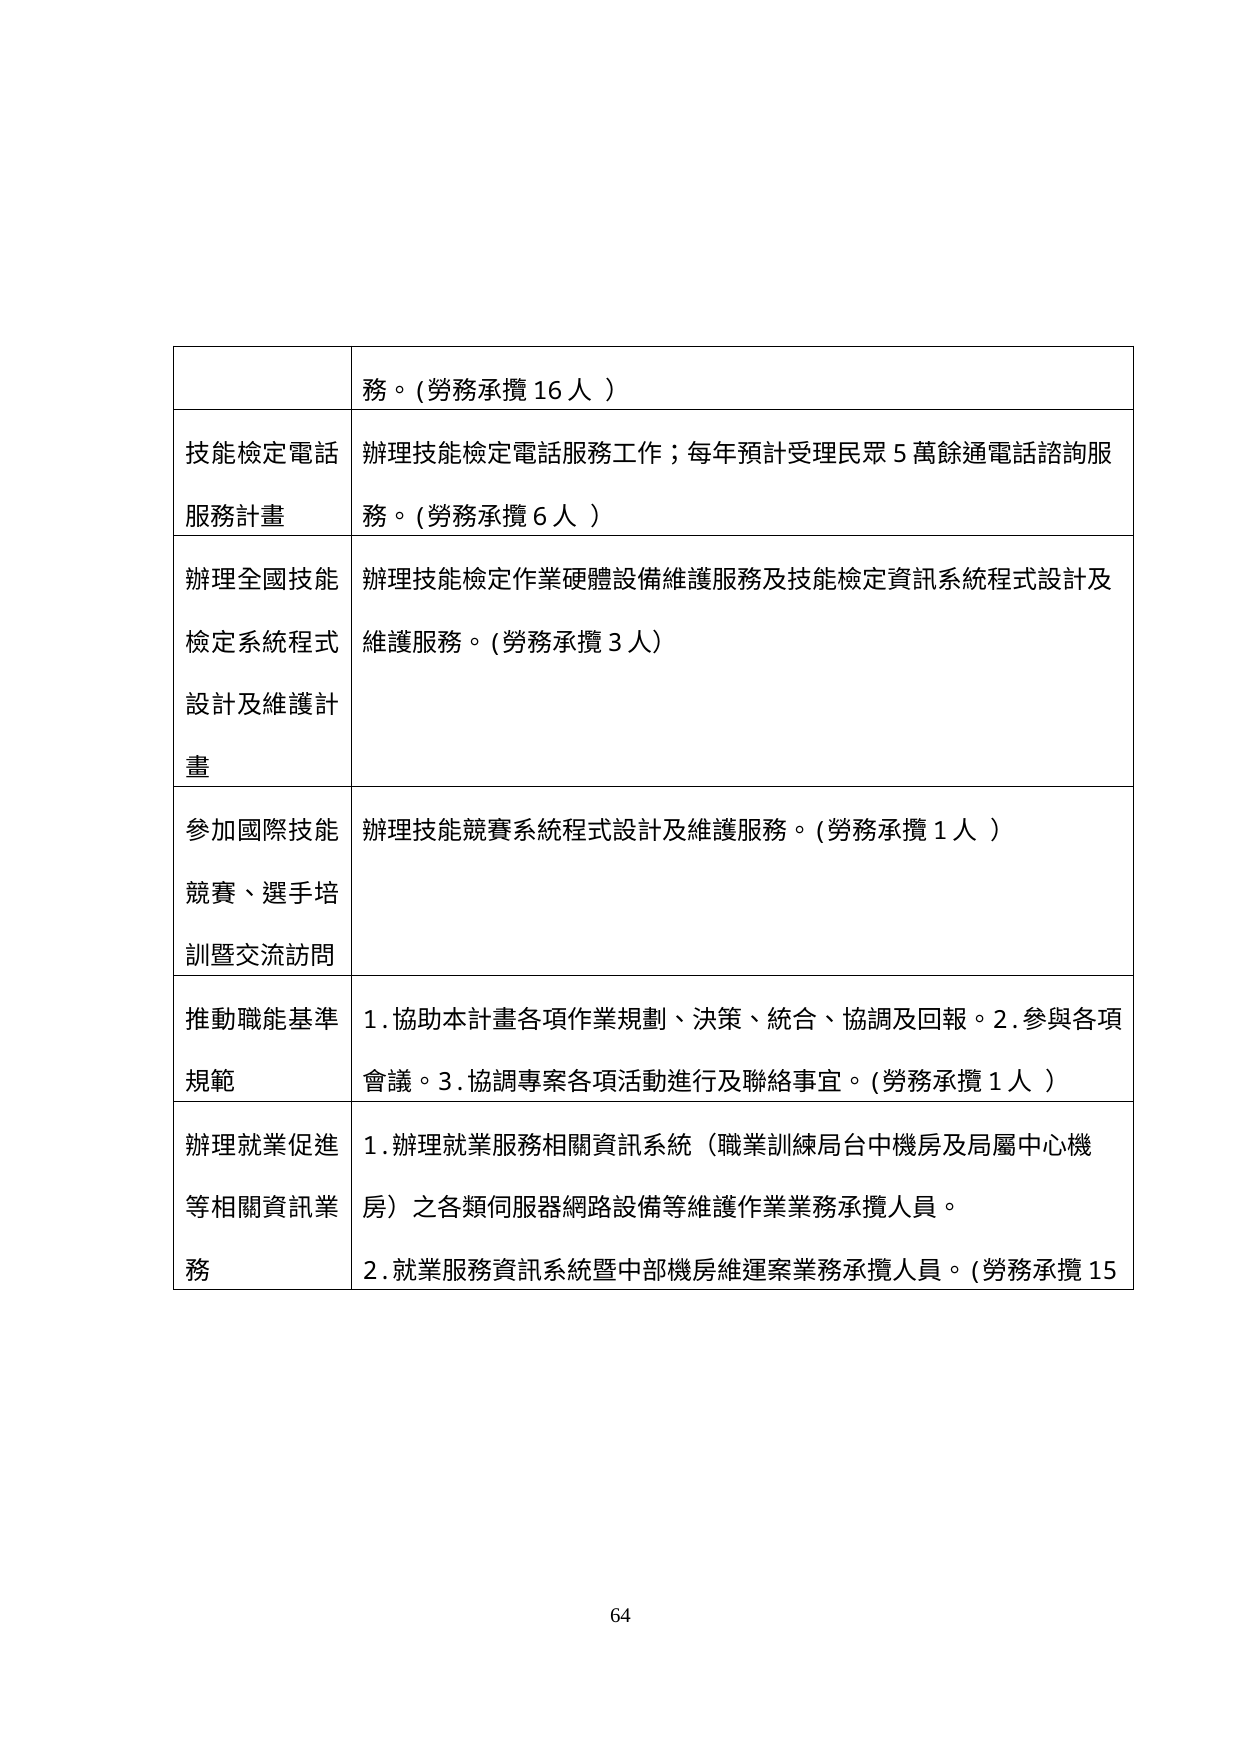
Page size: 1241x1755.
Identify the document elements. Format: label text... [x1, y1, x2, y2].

table_cell 辦理技能檢定作業硬體設備維護服務及技能檢定資訊系統程式設計及維護服務。(勞務承攬3人） [352, 536, 1133, 786]
table_cell 辦理全國技能檢定系統程式設計及維護計畫 [174, 536, 351, 786]
table_cell 1.協助本計畫各項作業規劃、決策、統合、協調及回報。2.參與各項會議。3.協調專案各項活動進行及聯絡事宜。(勞務承攬1人 ） [352, 976, 1133, 1101]
table_cell 務。(勞務承攬16人 ） [352, 347, 1133, 409]
table_cell 技能檢定電話服務計畫 [174, 410, 351, 535]
table_cell 辦理技能檢定電話服務工作；每年預計受理民眾5萬餘通電話諮詢服務。(勞務承攬6人 ） [352, 410, 1133, 535]
table_cell 辦理技能競賽系統程式設計及維護服務。(勞務承攬1人 ） [352, 787, 1133, 975]
table_cell [174, 347, 351, 409]
table_cell 1.辦理就業服務相關資訊系統（職業訓練局台中機房及局屬中心機房）之各類伺服器網路設備等維護作業業務承攬人員。 2.就業服務資訊系統暨中部機房維運案業務承攬人員。(勞務承攬15 [352, 1102, 1133, 1289]
table_cell 辦理就業促進等相關資訊業務 [174, 1102, 351, 1289]
table_cell 推動職能基準規範 [174, 976, 351, 1101]
table_cell 參加國際技能競賽、選手培訓暨交流訪問 [174, 787, 351, 975]
